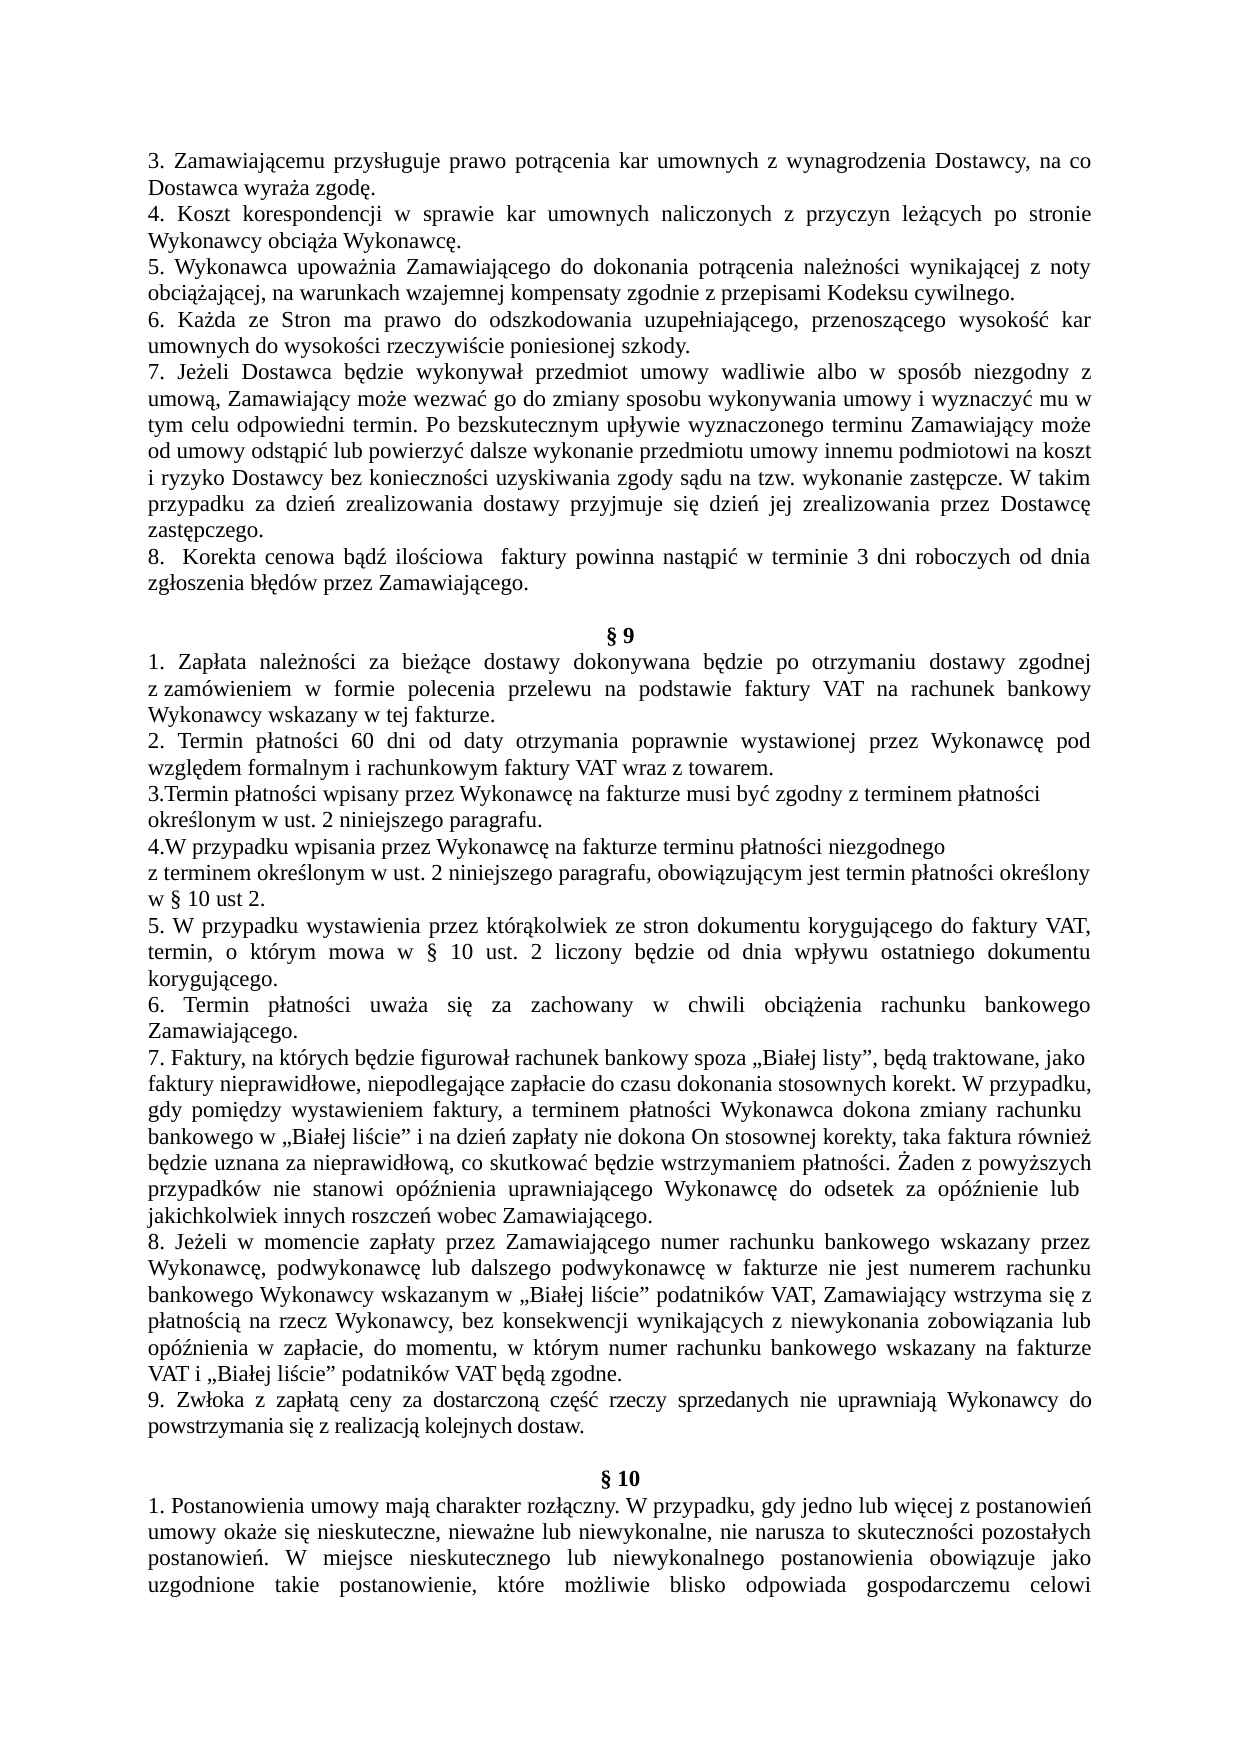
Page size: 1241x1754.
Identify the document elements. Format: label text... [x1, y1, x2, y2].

text 5. Wykonawca upoważnia Zamawiającego do dokonania potrącenia należności wynikającej z noty obciążającej, na warunkach wzajemnej kompensaty zgodnie z przepisami Kodeksu cywilnego. [148, 253, 1093, 306]
text 3. Zamawiającemu przysługuje prawo potrącenia kar umownych z wynagrodzenia Dostawcy, na co Dostawca wyraża zgodę. [148, 148, 1093, 200]
text 4.W przypadku wpisania przez Wykonawcę na fakturze terminu płatności niezgodnego z terminem określonym w ust. 2 niniejszego paragrafu, obowiązującym jest termin płatności określony w § 10 ust 2. [148, 833, 1093, 912]
text 5. W przypadku wystawienia przez którąkolwiek ze stron dokumentu korygującego do faktury VAT, termin, o którym mowa w § 10 ust. 2 liczony będzie od dnia wpływu ostatniego dokumentu korygującego. [148, 912, 1093, 991]
text 2. Termin płatności 60 dni od daty otrzymania poprawnie wystawionej przez Wykonawcę pod względem formalnym i rachunkowym faktury VAT wraz z towarem. [148, 727, 1093, 780]
text 8. Jeżeli w momencie zapłaty przez Zamawiającego numer rachunku bankowego wskazany przez Wykonawcę, podwykonawcę lub dalszego podwykonawcę w fakturze nie jest numerem rachunku bankowego Wykonawcy wskazanym w „Białej liście” podatników VAT, Zamawiający wstrzyma się z płatnością na rzecz Wykonawcy, bez konsekwencji wynikających z niewykonania zobowiązania lub opóźnienia w zapłacie, do momentu, w którym numer rachunku bankowego wskazany na fakturze VAT i „Białej liście” podatników VAT będą zgodne. [148, 1228, 1093, 1386]
text 1. Postanowienia umowy mają charakter rozłączny. W przypadku, gdy jedno lub więcej z postanowień umowy okaże się nieskuteczne, nieważne lub niewykonalne, nie narusza to skuteczności pozostałych postanowień. W miejsce nieskutecznego lub niewykonalnego postanowienia obowiązuje jako uzgodnione takie postanowienie, które możliwie blisko odpowiada gospodarczemu celowi [148, 1492, 1093, 1597]
text 7. Faktury, na których będzie figurował rachunek bankowy spoza „Białej listy”, będą traktowane, jako faktury nieprawidłowe, niepodlegające zapłacie do czasu dokonania stosownych korekt. W przypadku, gdy pomiędzy wystawieniem faktury, a terminem płatności Wykonawca dokona zmiany rachunku bankowego w „Białej liście” i na dzień zapłaty nie dokona On stosownej korekty, taka faktura również będzie uznana za nieprawidłową, co skutkować będzie wstrzymaniem płatności. Żaden z powyższych przypadków nie stanowi opóźnienia uprawniającego Wykonawcę do odsetek za opóźnienie lub jakichkolwiek innych roszczeń wobec Zamawiającego. [148, 1044, 1093, 1228]
text § 10 [148, 1465, 1093, 1492]
text 4. Koszt korespondencji w sprawie kar umownych naliczonych z przyczyn leżących po stronie Wykonawcy obciąża Wykonawcę. [148, 200, 1093, 253]
text § 9 [148, 622, 1093, 648]
text 6. Każda ze Stron ma prawo do odszkodowania uzupełniającego, przenoszącego wysokość kar umownych do wysokości rzeczywiście poniesionej szkody. [148, 306, 1093, 358]
text 7. Jeżeli Dostawca będzie wykonywał przedmiot umowy wadliwie albo w sposób niezgodny z umową, Zamawiający może wezwać go do zmiany sposobu wykonywania umowy i wyznaczyć mu w tym celu odpowiedni termin. Po bezskutecznym upływie wyznaczonego terminu Zamawiający może od umowy odstąpić lub powierzyć dalsze wykonanie przedmiotu umowy innemu podmiotowi na koszt i ryzyko Dostawcy bez konieczności uzyskiwania zgody sądu na tzw. wykonanie zastępcze. W takim przypadku za dzień zrealizowania dostawy przyjmuje się dzień jej zrealizowania przez Dostawcę zastępczego. [148, 358, 1093, 543]
text 3.Termin płatności wpisany przez Wykonawcę na fakturze musi być zgodny z terminem płatności określonym w ust. 2 niniejszego paragrafu. [148, 780, 1093, 833]
text 6. Termin płatności uważa się za zachowany w chwili obciążenia rachunku bankowego Zamawiającego. [148, 991, 1093, 1044]
text 9. Zwłoka z zapłatą ceny za dostarczoną część rzeczy sprzedanych nie uprawniają Wykonawcy do powstrzymania się z realizacją kolejnych dostaw. [148, 1386, 1093, 1439]
text 1. Zapłata należności za bieżące dostawy dokonywana będzie po otrzymaniu dostawy zgodnej z zamówieniem w formie polecenia przelewu na podstawie faktury VAT na rachunek bankowy Wykonawcy wskazany w tej fakturze. [148, 648, 1093, 727]
text 8. Korekta cenowa bądź ilościowa faktury powinna nastąpić w terminie 3 dni roboczych od dnia zgłoszenia błędów przez Zamawiającego. [148, 543, 1093, 596]
